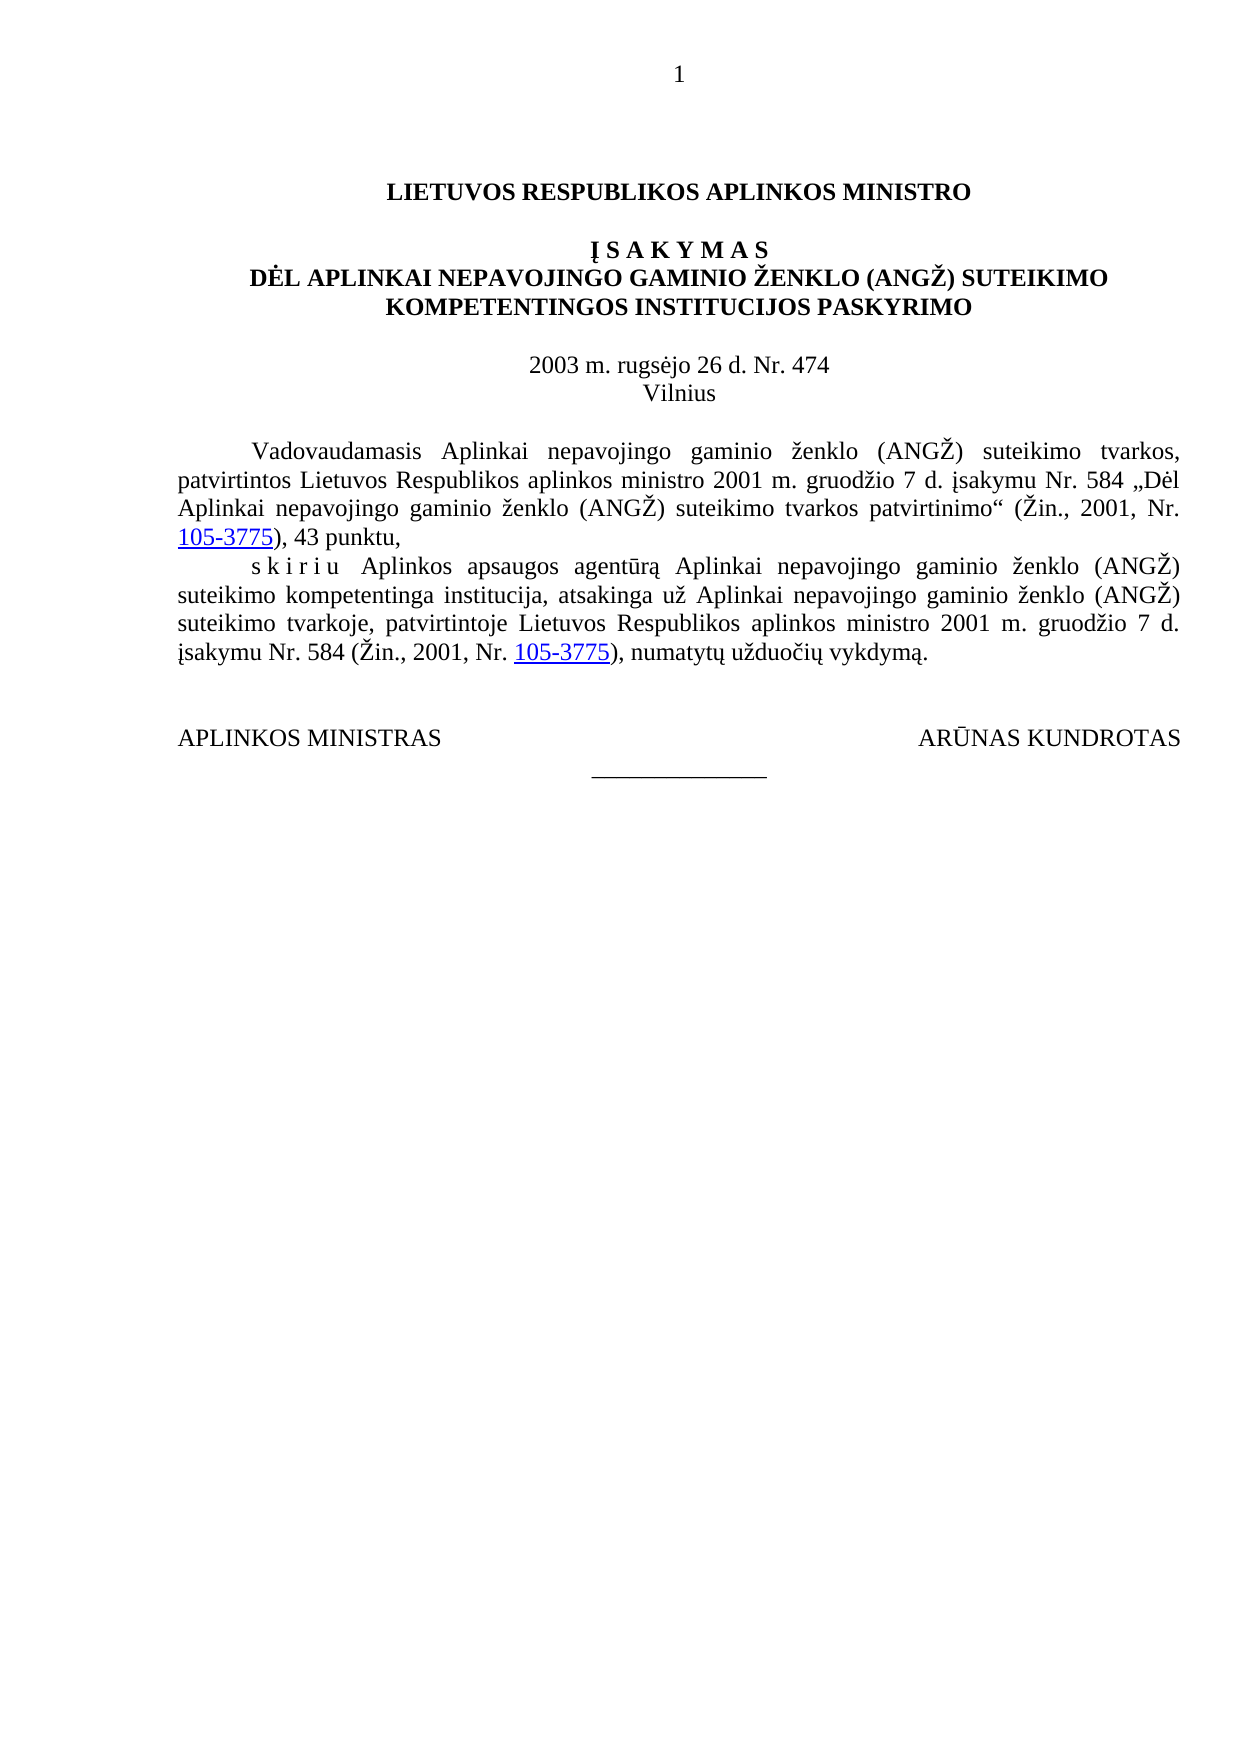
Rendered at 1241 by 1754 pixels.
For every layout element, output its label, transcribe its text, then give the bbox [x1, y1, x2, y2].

text ______________ [177, 752, 1181, 781]
text APLINKOS MINISTRAS ARŪNAS KUNDROTAS [177, 723, 1181, 752]
text DĖL APLINKAI NEPAVOJINGO GAMINIO ŽENKLO (ANGŽ) SUTEIKIMO KOMPETENTINGOS INSTITUCIJOS PASKYRIMO [177, 263, 1181, 321]
text Vadovaudamasis Aplinkai nepavojingo gaminio ženklo (ANGŽ) suteikimo tvarkos, patvirtintos Lietuvos Respublikos aplinkos ministro 2001 m. gruodžio 7 d. įsakymu Nr. 584 „Dėl Aplinkai nepavojingo gaminio ženklo (ANGŽ) suteikimo tvarkos patvirtinimo“ (Žin., 2001, Nr. 105-3775), 43 punktu, [177, 436, 1181, 551]
text Į S A K Y M A S [177, 235, 1181, 263]
text Vilnius [177, 378, 1181, 407]
text skiriu Aplinkos apsaugos agentūrą Aplinkai nepavojingo gaminio ženklo (ANGŽ) suteikimo kompetentinga institucija, atsakinga už Aplinkai nepavojingo gaminio ženklo (ANGŽ) suteikimo tvarkoje, patvirtintoje Lietuvos Respublikos aplinkos ministro 2001 m. gruodžio 7 d. įsakymu Nr. 584 (Žin., 2001, Nr. 105-3775), numatytų užduočių vykdymą. [177, 551, 1181, 666]
text LIETUVOS RESPUBLIKOS APLINKOS MINISTRO [177, 177, 1181, 206]
text 2003 m. rugsėjo 26 d. Nr. 474 [177, 350, 1181, 378]
